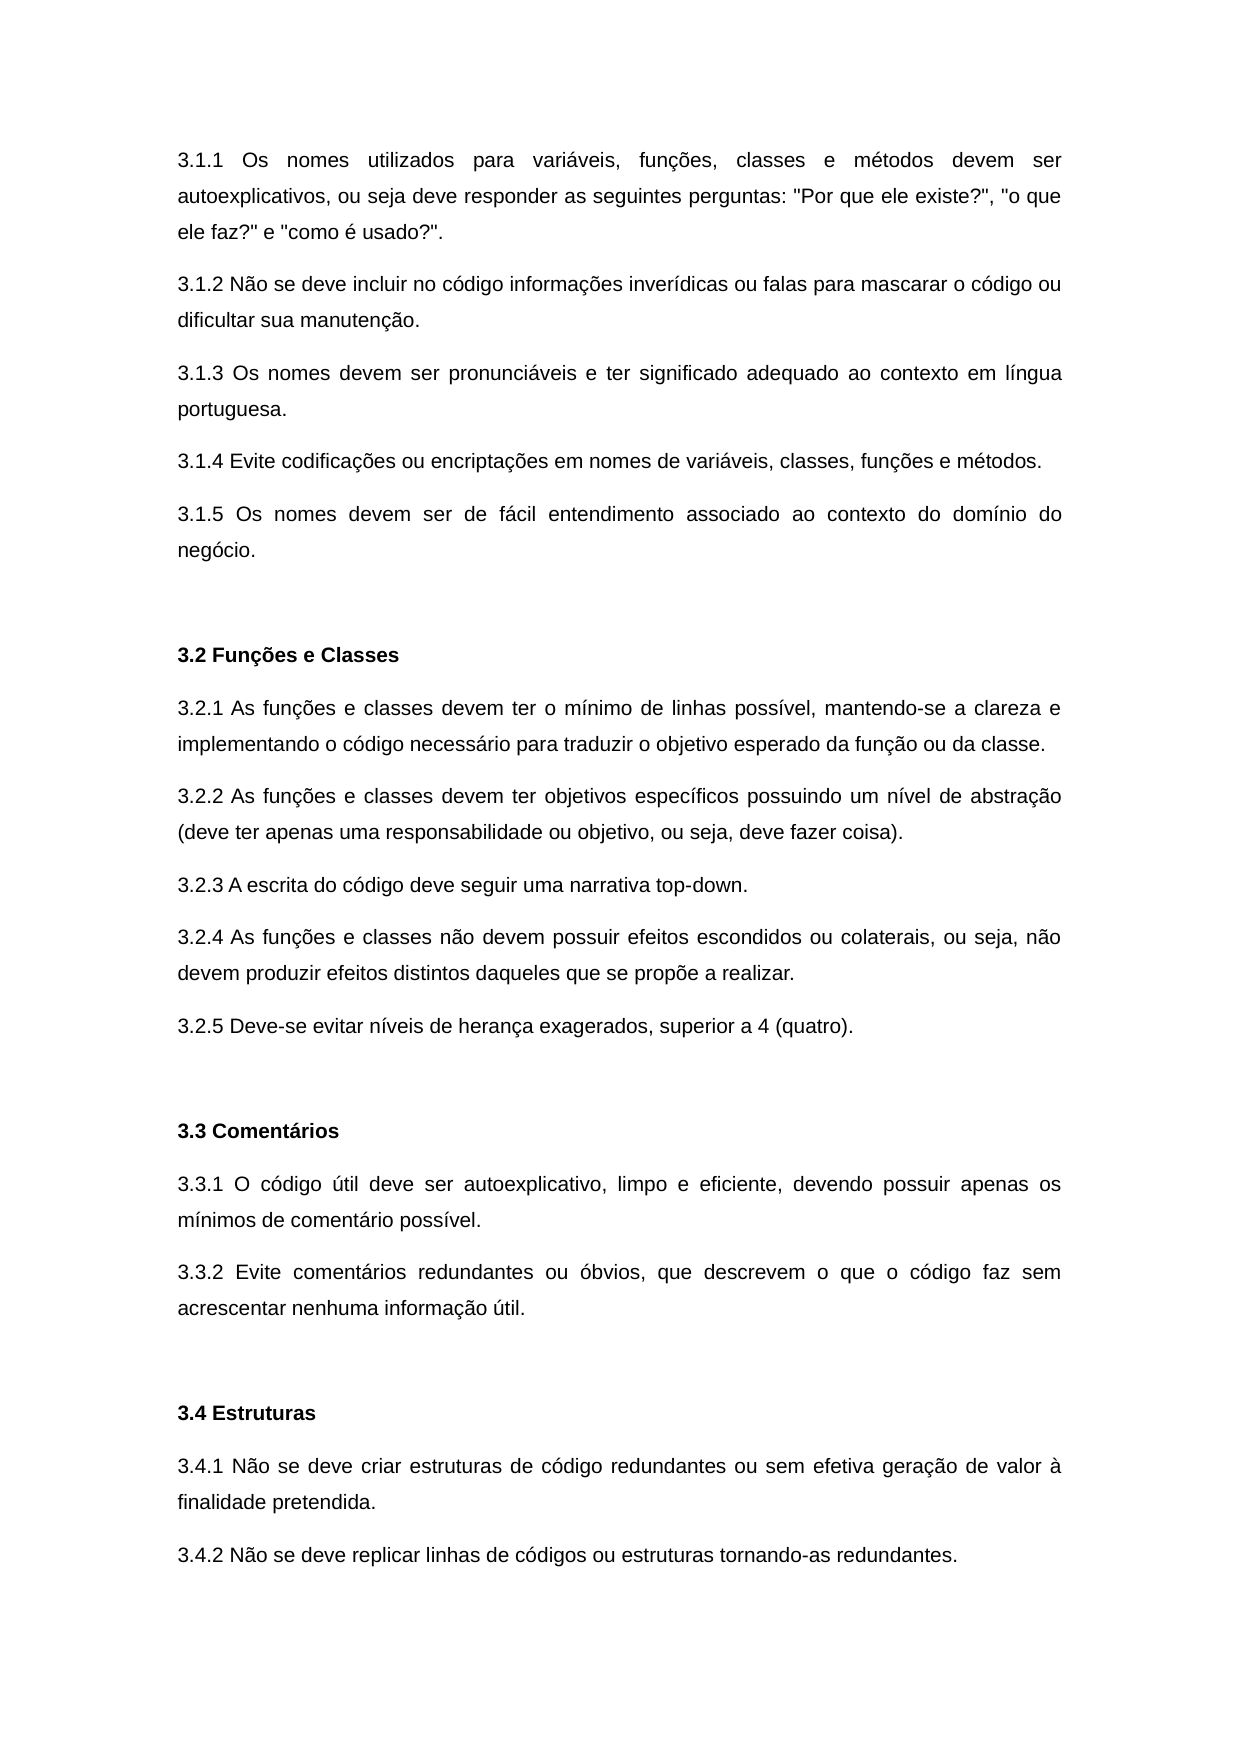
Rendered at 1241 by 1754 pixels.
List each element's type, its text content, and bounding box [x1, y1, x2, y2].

text 3.2.2 As funções e classes devem ter objetivos específicos possuindo um nível de abstração (deve ter apenas uma responsabilidade ou objetivo, ou seja, deve fazer coisa). [177, 784, 1063, 844]
text 3.4 Estruturas [177, 1401, 1063, 1425]
text 3.3.1 O código útil deve ser autoexplicativo, limpo e eficiente, devendo possuir apenas os mínimos de comentário possível. [177, 1172, 1063, 1231]
text 3.3.2 Evite comentários redundantes ou óbvios, que descrevem o que o código faz sem acrescentar nenhuma informação útil. [177, 1260, 1063, 1320]
text 3.1.2 Não se deve incluir no código informações inverídicas ou falas para mascarar o código ou dificultar sua manutenção. [177, 272, 1063, 332]
text 3.4.2 Não se deve replicar linhas de códigos ou estruturas tornando-as redundantes. [177, 1542, 1063, 1566]
text 3.4.1 Não se deve criar estruturas de código redundantes ou sem efetiva geração de valor à finalidade pretendida. [177, 1454, 1063, 1514]
text 3.2.1 As funções e classes devem ter o mínimo de linhas possível, mantendo-se a clareza e implementando o código necessário para traduzir o objetivo esperado da função ou da classe. [177, 696, 1063, 755]
text 3.2.3 A escrita do código deve seguir uma narrativa top-down. [177, 873, 1063, 897]
text 3.2.5 Deve-se evitar níveis de herança exagerados, superior a 4 (quatro). [177, 1014, 1063, 1038]
text 3.1.4 Evite codificações ou encriptações em nomes de variáveis, classes, funções e métodos. [177, 449, 1063, 473]
text 3.1.3 Os nomes devem ser pronunciáveis e ter significado adequado ao contexto em língua portuguesa. [177, 361, 1063, 421]
text 3.1.1 Os nomes utilizados para variáveis, funções, classes e métodos devem ser autoexplicativos, ou seja deve responder as seguintes perguntas: "Por que ele existe?", "o que ele faz?" e "como é usado?". [177, 148, 1063, 243]
text 3.2.4 As funções e classes não devem possuir efeitos escondidos ou colaterais, ou seja, não devem produzir efeitos distintos daqueles que se propõe a realizar. [177, 925, 1063, 985]
text 3.1.5 Os nomes devem ser de fácil entendimento associado ao contexto do domínio do negócio. [177, 502, 1063, 562]
text 3.3 Comentários [177, 1119, 1063, 1143]
text 3.2 Funções e Classes [177, 643, 1063, 667]
